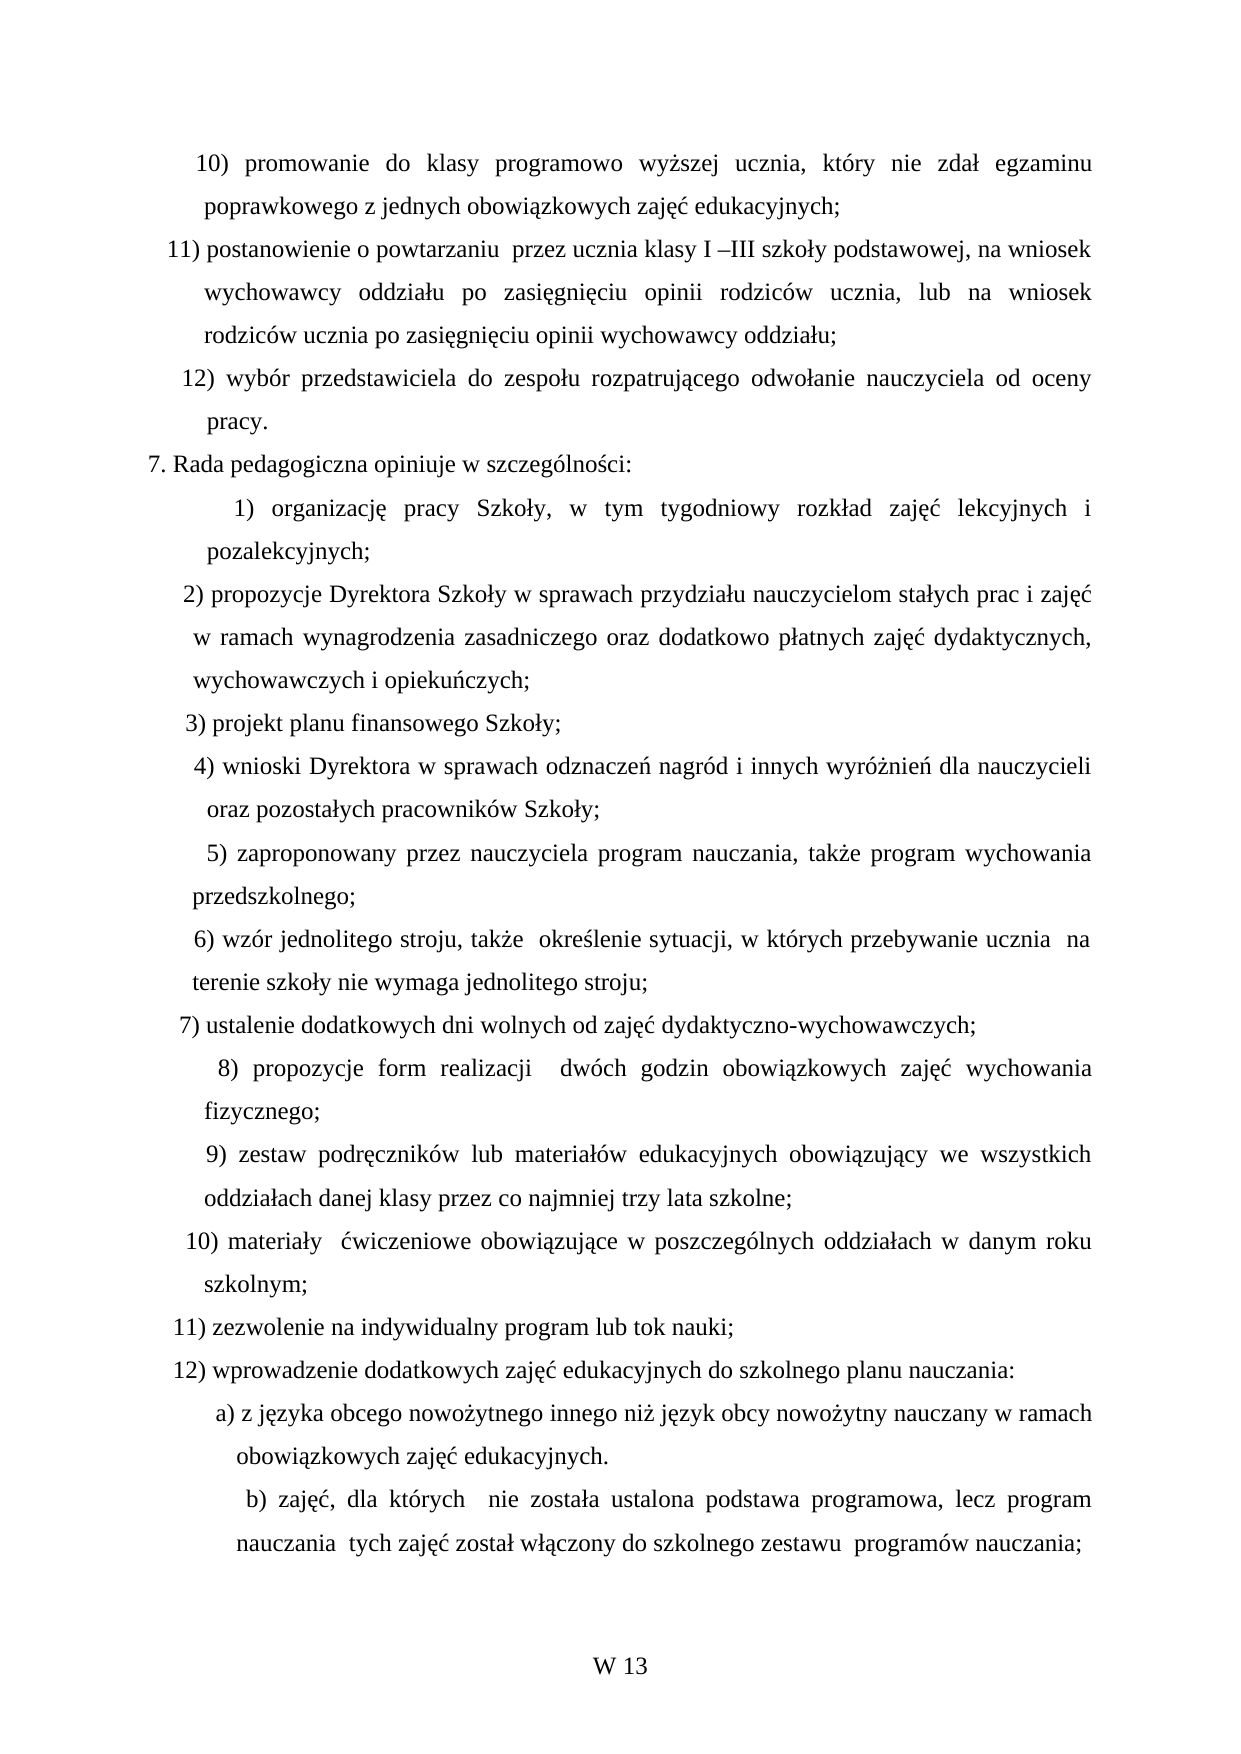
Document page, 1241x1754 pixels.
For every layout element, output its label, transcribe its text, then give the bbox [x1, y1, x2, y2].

text 3) projekt planu finansowego Szkoły; [148, 708, 1093, 737]
text 11) zezwolenie na indywidualny program lub tok nauki; [148, 1312, 1093, 1341]
text 2) propozycje Dyrektora Szkoły w sprawach przydziału nauczycielom stałych prac i zajęć w ramach wynagrodzenia zasadniczego oraz dodatkowo płatnych zajęć dydaktycznych, wychowawczych i opiekuńczych; [148, 579, 1093, 694]
text 11) postanowienie o powtarzaniu przez ucznia klasy I –III szkoły podstawowej, na wniosek wychowawcy oddziału po zasięgnięciu opinii rodziców ucznia, lub na wniosek rodziców ucznia po zasięgnięciu opinii wychowawcy oddziału; [148, 234, 1093, 349]
text b) zajęć, dla których nie została ustalona podstawa programowa, lecz program nauczania tych zajęć został włączony do szkolnego zestawu programów nauczania; [177, 1484, 1093, 1556]
text a) z języka obcego nowożytnego innego niż język obcy nowożytny nauczany w ramach obowiązkowych zajęć edukacyjnych. [177, 1398, 1093, 1470]
text 10) materiały ćwiczeniowe obowiązujące w poszczególnych oddziałach w danym roku szkolnym; [148, 1226, 1093, 1298]
text 5) zaproponowany przez nauczyciela program nauczania, także program wychowania przedszkolnego; [148, 838, 1093, 909]
text 7) ustalenie dodatkowych dni wolnych od zajęć dydaktyczno-wychowawczych; [148, 1010, 1093, 1039]
text 12) wprowadzenie dodatkowych zajęć edukacyjnych do szkolnego planu nauczania: [148, 1355, 1093, 1384]
text 1) organizację pracy Szkoły, w tym tygodniowy rozkład zajęć lekcyjnych i pozalekcyjnych; [148, 493, 1093, 564]
text 8) propozycje form realizacji dwóch godzin obowiązkowych zajęć wychowania fizycznego; [148, 1053, 1093, 1125]
text 12) wybór przedstawiciela do zespołu rozpatrującego odwołanie nauczyciela od oceny pracy. [148, 363, 1093, 435]
text 4) wnioski Dyrektora w sprawach odznaczeń nagród i innych wyróżnień dla nauczycieli oraz pozostałych pracowników Szkoły; [148, 751, 1093, 823]
text 9) zestaw podręczników lub materiałów edukacyjnych obowiązujący we wszystkich oddziałach danej klasy przez co najmniej trzy lata szkolne; [148, 1139, 1093, 1211]
text 7. Rada pedagogiczna opiniuje w szczególności: [148, 449, 1093, 478]
text 10) promowanie do klasy programowo wyższej ucznia, który nie zdał egzaminu poprawkowego z jednych obowiązkowych zajęć edukacyjnych; [148, 148, 1093, 219]
text 6) wzór jednolitego stroju, także określenie sytuacji, w których przebywanie ucznia na terenie szkoły nie wymaga jednolitego stroju; [148, 924, 1093, 996]
